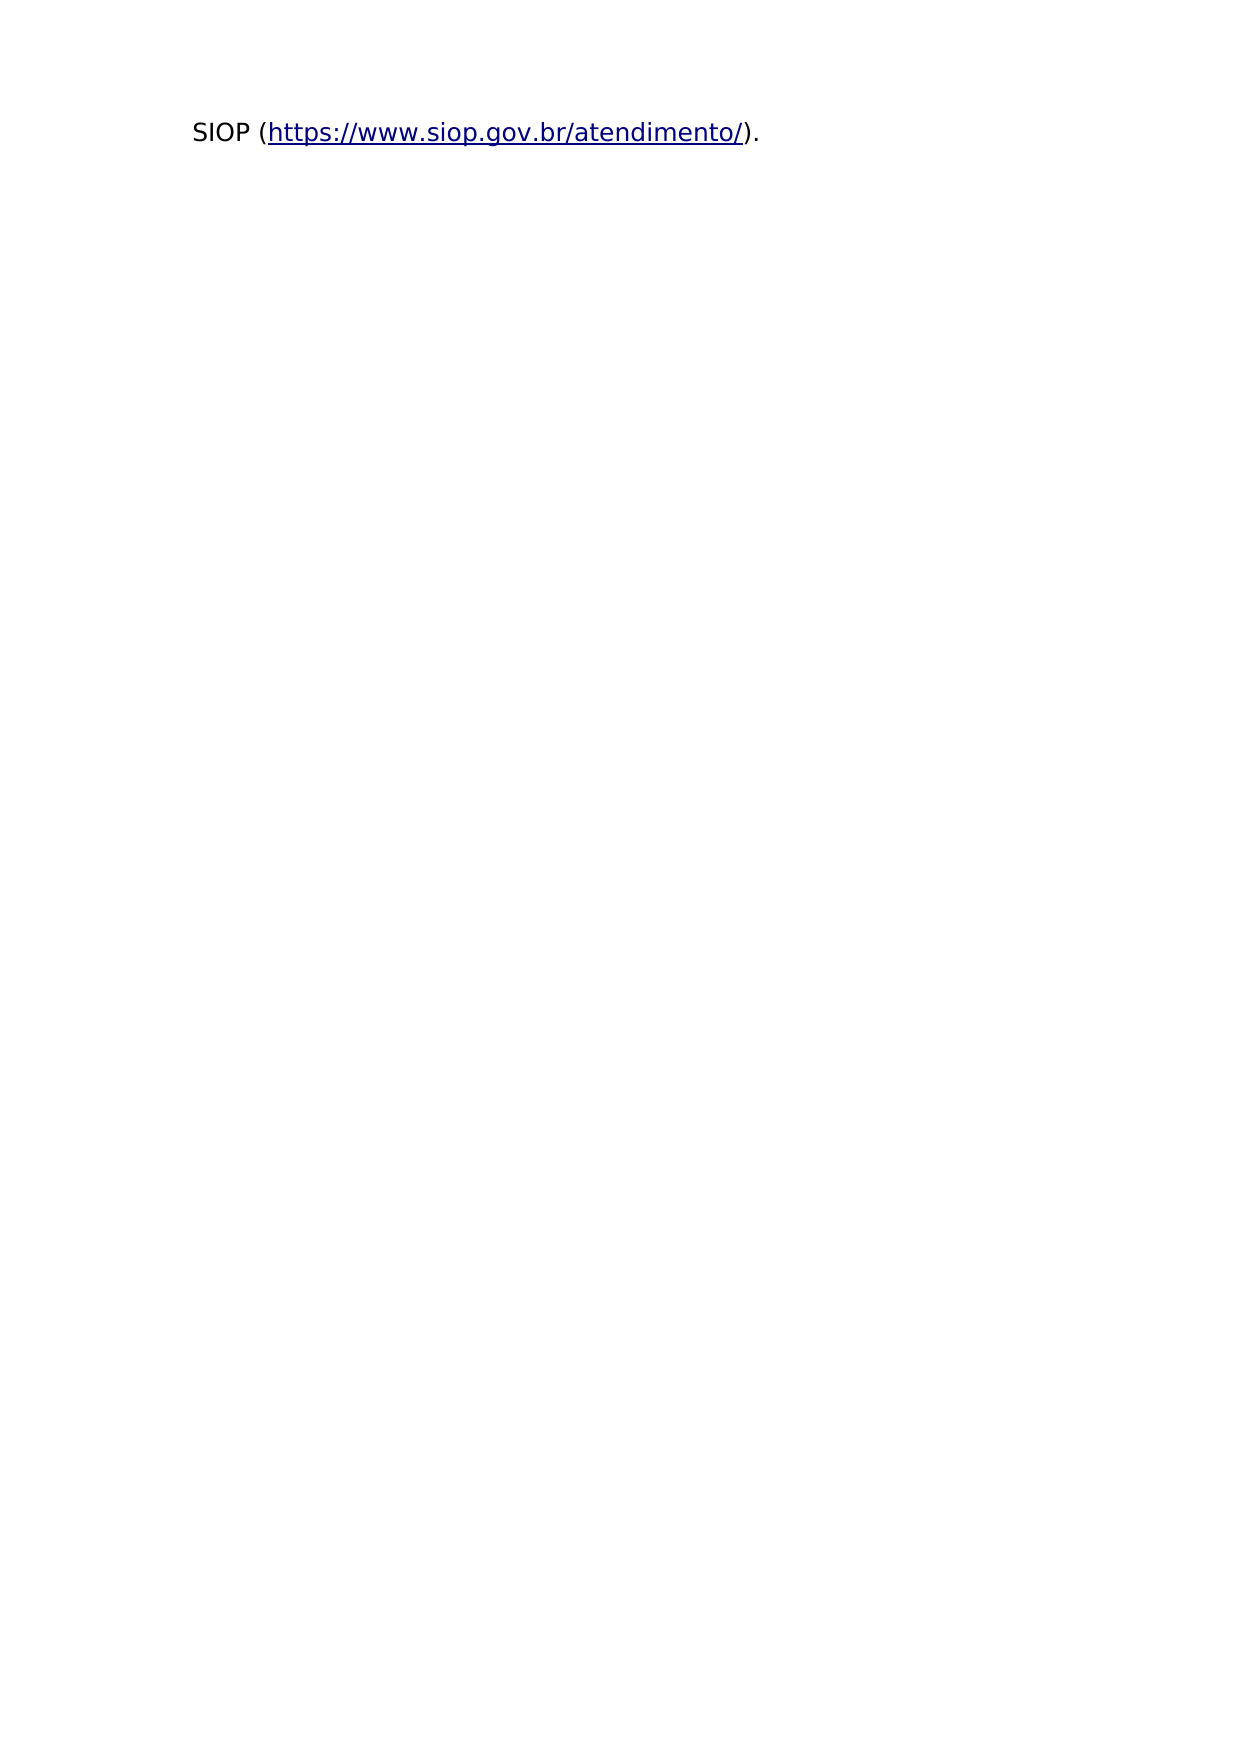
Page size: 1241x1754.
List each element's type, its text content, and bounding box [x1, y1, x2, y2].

list SIOP (https://www.siop.gov.br/atendimento/). [177, 118, 1122, 147]
